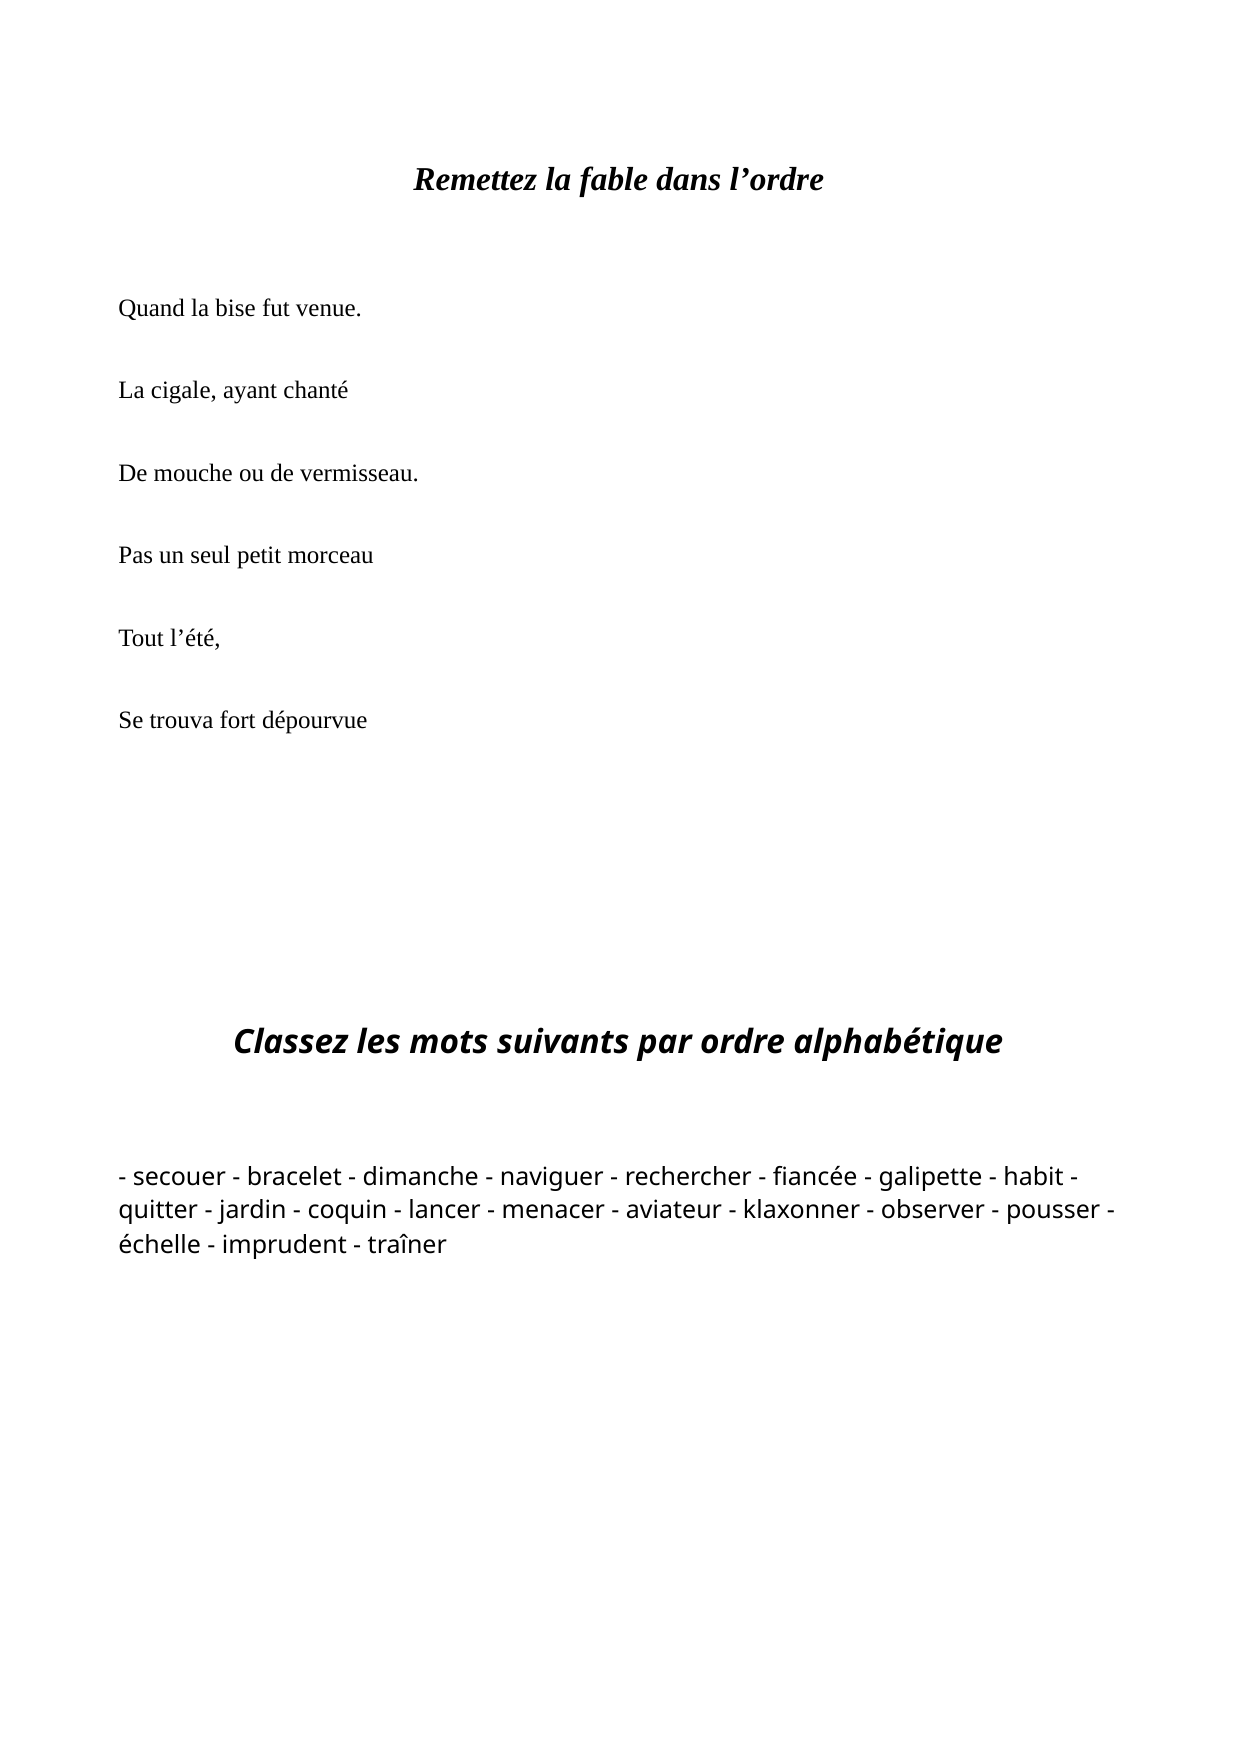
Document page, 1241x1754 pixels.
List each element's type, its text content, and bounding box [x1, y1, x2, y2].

text Pas un seul petit morceau [118, 540, 1122, 569]
text Classez les mots suivants par ordre alphabétique [118, 1018, 1122, 1063]
text Remettez la fable dans l’ordre [118, 159, 1122, 198]
text De mouche ou de vermisseau. [118, 458, 1122, 486]
text Se trouva fort dépourvue [118, 705, 1122, 734]
text Quand la bise fut venue. [118, 293, 1122, 321]
text La cigale, ayant chanté [118, 375, 1122, 404]
text - secouer - bracelet - dimanche - naviguer - rechercher - fiancée - galipette - habit - quitter - jardin - coquin - lancer - menacer - aviateur - klaxonner - observer - pousser - échelle - imprudent - traîner [118, 1158, 1122, 1260]
text Tout l’été, [118, 623, 1122, 651]
